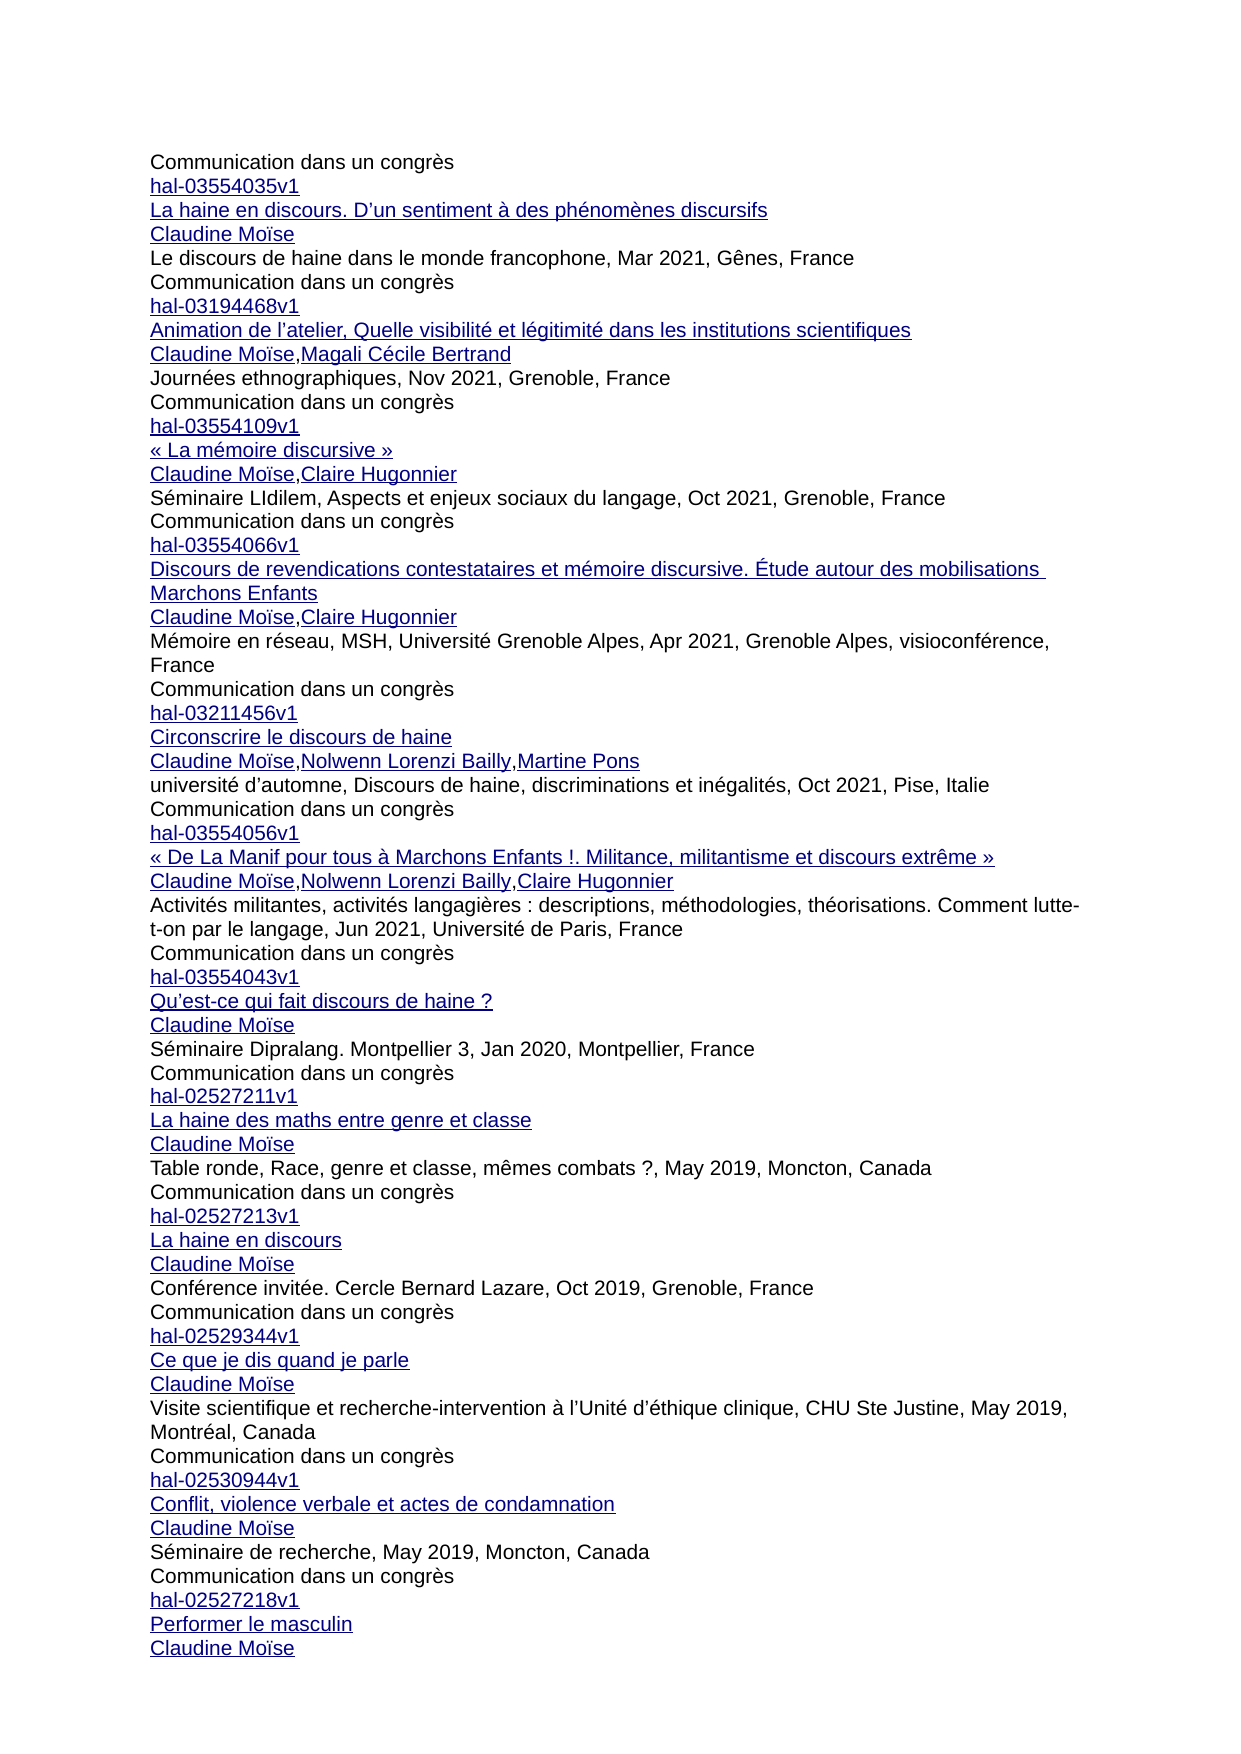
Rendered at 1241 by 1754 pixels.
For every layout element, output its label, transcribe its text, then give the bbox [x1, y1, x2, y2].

table_cell Qu’est-ce qui fait discours de haine ? Claudine Moïse Séminaire Dipralang. Montpellier 3, Jan 2020, Montpellier, France Communication dans un congrès hal-02527211v1 [150, 989, 1090, 1108]
table_cell Conflit, violence verbale et actes de condamnation Claudine Moïse Séminaire de recherche, May 2019, Moncton, Canada Communication dans un congrès hal-02527218v1 [150, 1492, 1090, 1611]
table_cell « La mémoire discursive » Claudine Moïse,Claire Hugonnier Séminaire LIdilem, Aspects et enjeux sociaux du langage, Oct 2021, Grenoble, France Communication dans un congrès hal-03554066v1 [150, 438, 1090, 557]
table_cell Ce que je dis quand je parle Claudine Moïse Visite scientifique et recherche-intervention à l’Unité d’éthique clinique, CHU Ste Justine, May 2019, Montréal, Canada Communication dans un congrès hal-02530944v1 [150, 1348, 1090, 1492]
table_cell Performer le masculin Claudine Moïse [150, 1611, 1090, 1659]
table_cell La haine des maths entre genre et classe Claudine Moïse Table ronde, Race, genre et classe, mêmes combats ?, May 2019, Moncton, Canada Communication dans un congrès hal-02527213v1 [150, 1108, 1090, 1228]
table_cell Communication dans un congrès hal-03554035v1 [150, 150, 1090, 198]
table_cell Discours de revendications contestataires et mémoire discursive. Étude autour des mobilisations Marchons Enfants Claudine Moïse,Claire Hugonnier Mémoire en réseau, MSH, Université Grenoble Alpes, Apr 2021, Grenoble Alpes, visioconférence, France Communication dans un congrès hal-03211456v1 [150, 557, 1090, 725]
table_cell La haine en discours Claudine Moïse Conférence invitée. Cercle Bernard Lazare, Oct 2019, Grenoble, France Communication dans un congrès hal-02529344v1 [150, 1228, 1090, 1348]
table_cell La haine en discours. D’un sentiment à des phénomènes discursifs Claudine Moïse Le discours de haine dans le monde francophone, Mar 2021, Gênes, France Communication dans un congrès hal-03194468v1 [150, 198, 1090, 318]
table_cell Animation de l’atelier, Quelle visibilité et légitimité dans les institutions scientifiques Claudine Moïse,Magali Cécile Bertrand Journées ethnographiques, Nov 2021, Grenoble, France Communication dans un congrès hal-03554109v1 [150, 318, 1090, 437]
table_cell Circonscrire le discours de haine Claudine Moïse,Nolwenn Lorenzi Bailly,Martine Pons université d’automne, Discours de haine, discriminations et inégalités, Oct 2021, Pise, Italie Communication dans un congrès hal-03554056v1 [150, 725, 1090, 845]
table_cell « De La Manif pour tous à Marchons Enfants !. Militance, militantisme et discours extrême » Claudine Moïse,Nolwenn Lorenzi Bailly,Claire Hugonnier Activités militantes, activités langagières : descriptions, méthodologies, théorisations. Comment lutte-t-on par le langage, Jun 2021, Université de Paris, France Communication dans un congrès hal-03554043v1 [150, 845, 1090, 988]
